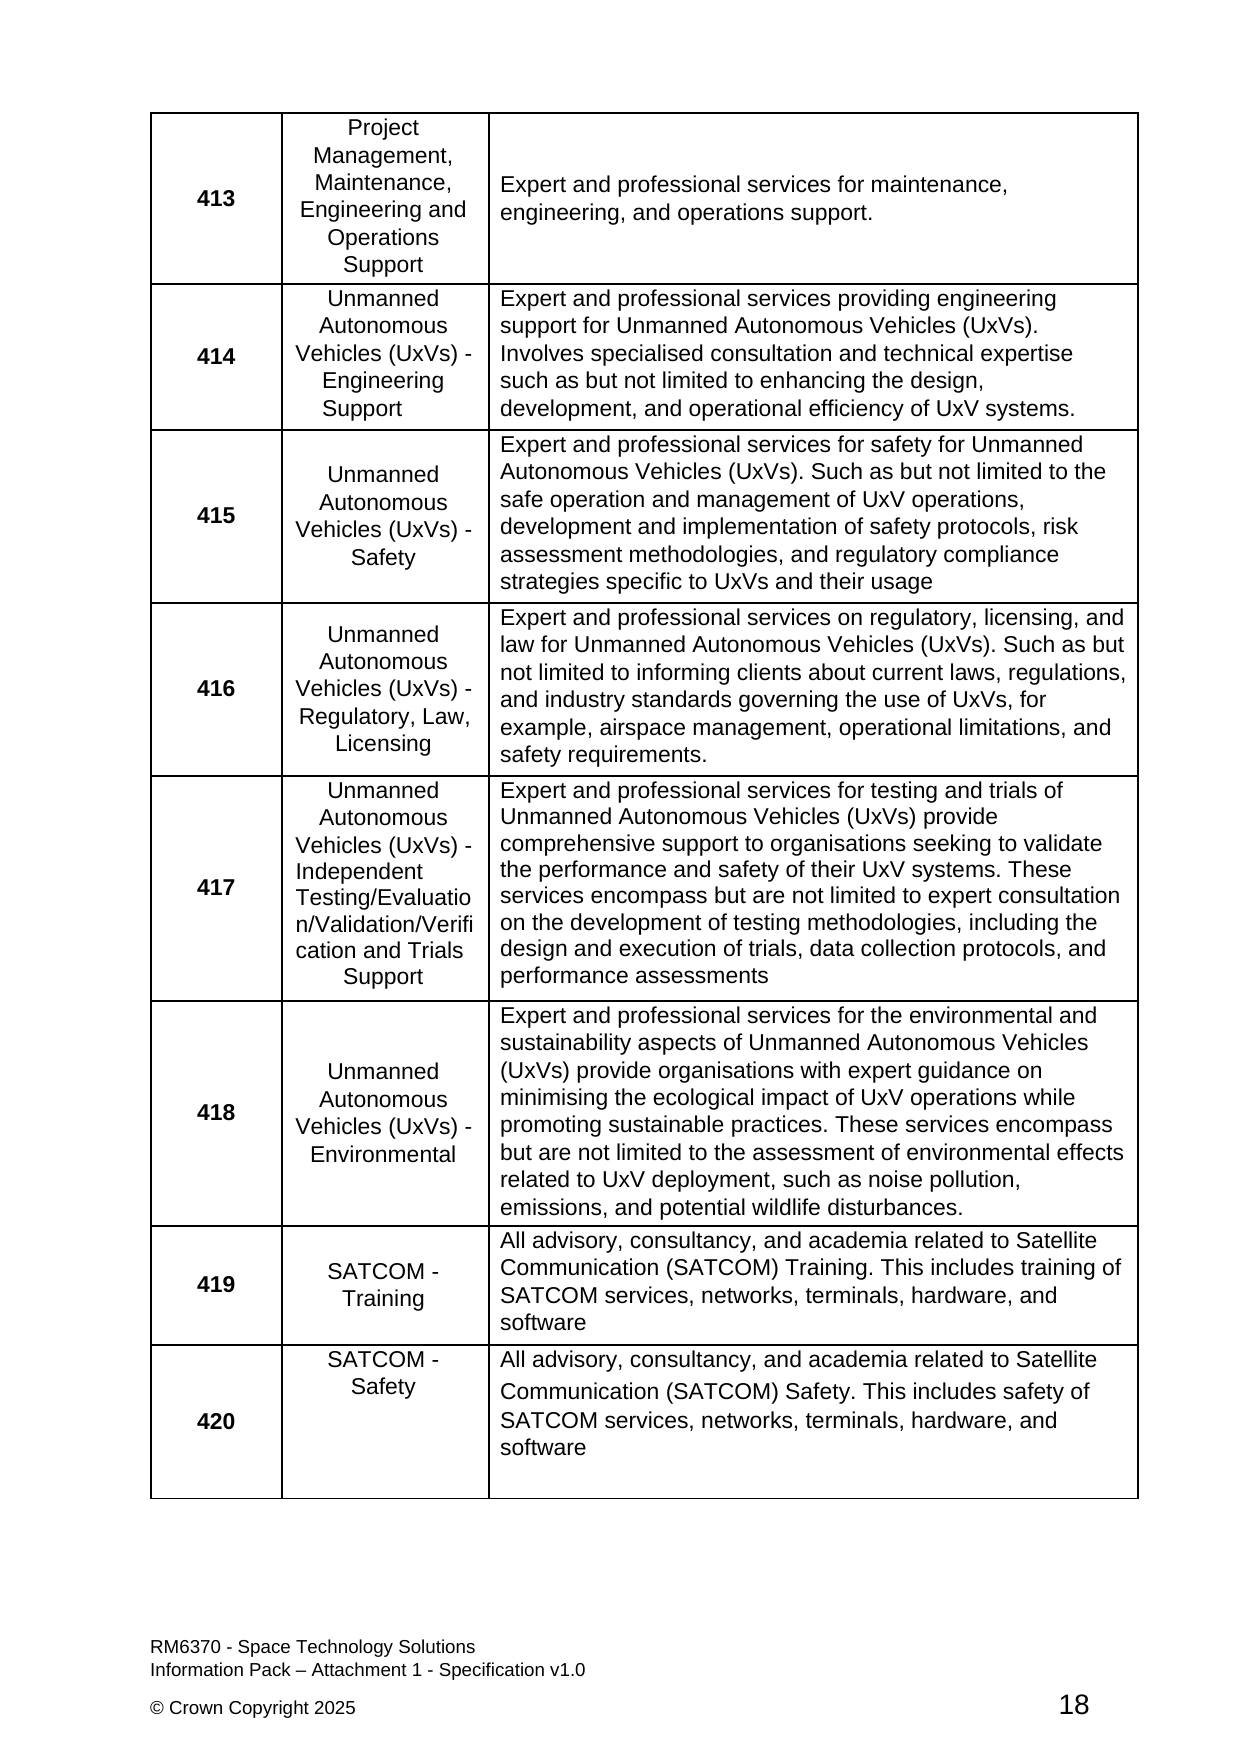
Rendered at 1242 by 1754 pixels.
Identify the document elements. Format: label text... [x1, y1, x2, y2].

table_cell 414 [152, 285, 281, 429]
table_cell 413 [152, 114, 281, 283]
table_cell 420 [152, 1346, 281, 1497]
table_cell 418 [152, 1002, 281, 1225]
table_cell SATCOM - Safety [283, 1346, 488, 1497]
table_cell All advisory, consultancy, and academia related to Satellite Communication (SATCOM) Safety. This includes safety of SATCOM services, networks, terminals, hardware, and software [490, 1346, 1137, 1497]
table_cell Unmanned Autonomous Vehicles (UxVs) - Regulatory, Law, Licensing [283, 604, 488, 775]
table_cell Expert and professional services for maintenance, engineering, and operations support. [490, 114, 1137, 283]
table_cell Expert and professional services for testing and trials of Unmanned Autonomous Vehicles (UxVs) provide comprehensive support to organisations seeking to validate the performance and safety of their UxV systems. These services encompass but are not limited to expert consultation on the development of testing methodologies, including the design and execution of trials, data collection protocols, and performance assessments [490, 777, 1137, 1000]
table_cell Expert and professional services on regulatory, licensing, and law for Unmanned Autonomous Vehicles (UxVs). Such as but not limited to informing clients about current laws, regulations, and industry standards governing the use of UxVs, for example, airspace management, operational limitations, and safety requirements. [490, 604, 1137, 775]
table_cell 416 [152, 604, 281, 775]
table_cell Expert and professional services for safety for Unmanned Autonomous Vehicles (UxVs). Such as but not limited to the safe operation and management of UxV operations, development and implementation of safety protocols, risk assessment methodologies, and regulatory compliance strategies specific to UxVs and their usage [490, 431, 1137, 602]
table_cell Unmanned Autonomous Vehicles (UxVs) - Engineering Support [283, 285, 488, 429]
table_cell Expert and professional services providing engineering support for Unmanned Autonomous Vehicles (UxVs). Involves specialised consultation and technical expertise such as but not limited to enhancing the design, development, and operational efficiency of UxV systems. [490, 285, 1137, 429]
table_cell Unmanned Autonomous Vehicles (UxVs) - Environmental [283, 1002, 488, 1225]
table_cell Project Management, Maintenance, Engineering and Operations Support [283, 114, 488, 283]
table_cell All advisory, consultancy, and academia related to Satellite Communication (SATCOM) Training. This includes training of SATCOM services, networks, terminals, hardware, and software [490, 1227, 1137, 1343]
table_cell Unmanned Autonomous Vehicles (UxVs) - Independent Testing/Evaluation/Validation/Verification and Trials Support [283, 777, 488, 1000]
table_cell SATCOM - Training [283, 1227, 488, 1343]
table_cell Expert and professional services for the environmental and sustainability aspects of Unmanned Autonomous Vehicles (UxVs) provide organisations with expert guidance on minimising the ecological impact of UxV operations while promoting sustainable practices. These services encompass but are not limited to the assessment of environmental effects related to UxV deployment, such as noise pollution, emissions, and potential wildlife disturbances. [490, 1002, 1137, 1225]
table_cell Unmanned Autonomous Vehicles (UxVs) - Safety [283, 431, 488, 602]
table_cell 419 [152, 1227, 281, 1343]
table_cell 417 [152, 777, 281, 1000]
table_cell 415 [152, 431, 281, 602]
